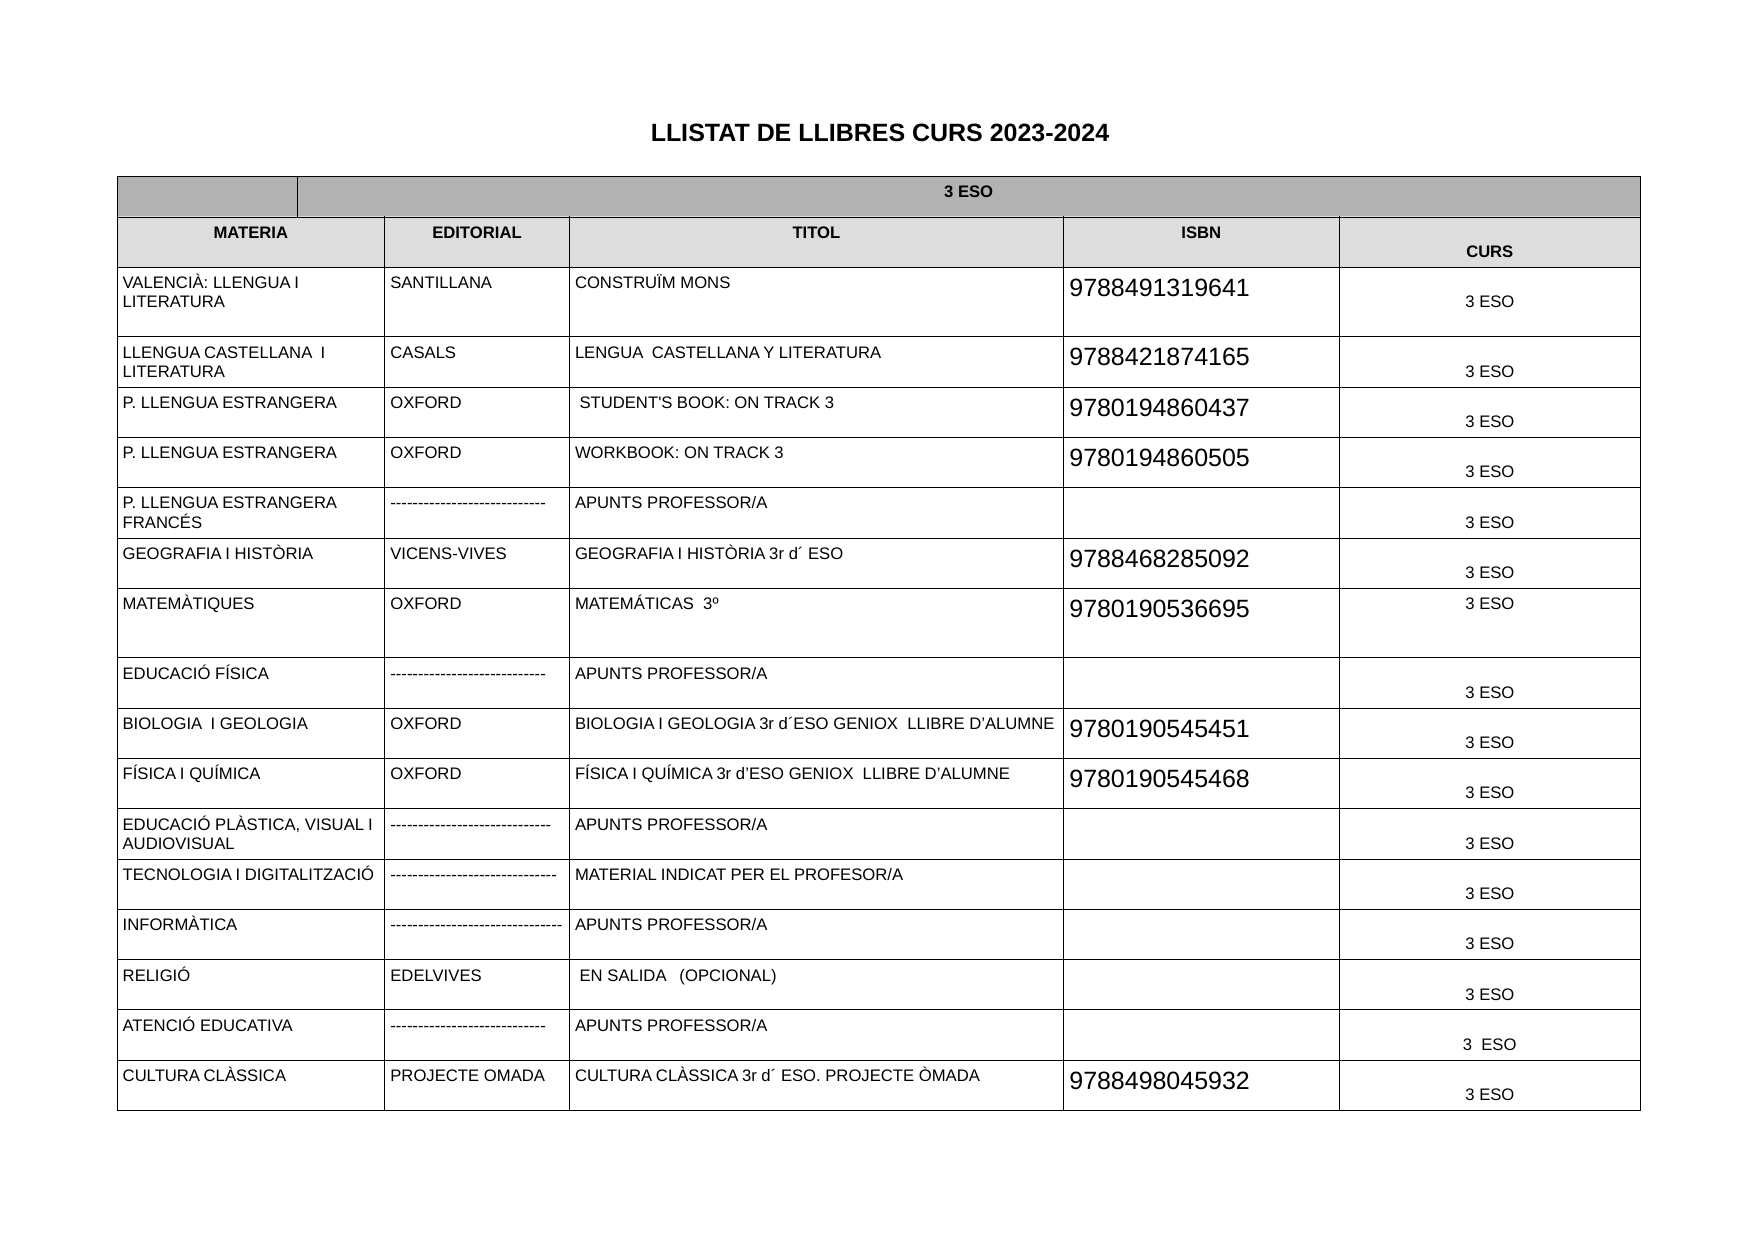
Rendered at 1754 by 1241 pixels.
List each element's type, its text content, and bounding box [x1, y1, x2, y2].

table_cell ATENCIÓ EDUCATIVA [118, 1010, 384, 1060]
table_cell BIOLOGIA I GEOLOGIA [118, 709, 384, 758]
text LLISTAT DE LLIBRES CURS 2023-2024 [118, 118, 1642, 147]
table_cell 3 ESO [1340, 1061, 1640, 1110]
table_cell [1064, 658, 1339, 707]
table_cell APUNTS PROFESSOR/A [570, 910, 1063, 959]
table_cell 3 ESO [1340, 488, 1640, 537]
table_cell 9780194860505 [1064, 438, 1339, 487]
table_cell [1064, 960, 1339, 1009]
table_cell 3 ESO [1340, 860, 1640, 909]
table_cell APUNTS PROFESSOR/A [570, 1010, 1063, 1060]
table_cell EDITORIAL [385, 218, 569, 267]
table_cell APUNTS PROFESSOR/A [570, 488, 1063, 537]
table_cell TECNOLOGIA I DIGITALITZACIÓ [118, 860, 384, 909]
table_cell MATERIA [118, 218, 384, 267]
table_cell GEOGRAFIA I HISTÒRIA 3r d´ ESO [570, 539, 1063, 588]
table_cell ------------------------------ [385, 860, 569, 909]
table_cell APUNTS PROFESSOR/A [570, 658, 1063, 707]
table_cell CULTURA CLÀSSICA 3r d´ ESO. PROJECTE ÒMADA [570, 1061, 1063, 1110]
table_cell PROJECTE OMADA [385, 1061, 569, 1110]
table_cell ISBN [1064, 218, 1339, 267]
table_cell RELIGIÓ [118, 960, 384, 1009]
table_cell CASALS [385, 337, 569, 386]
table_cell P. LLENGUA ESTRANGERA FRANCÉS [118, 488, 384, 537]
table_cell CONSTRUÏM MONS [570, 268, 1063, 336]
table_cell WORKBOOK: ON TRACK 3 [570, 438, 1063, 487]
table_cell CULTURA CLÀSSICA [118, 1061, 384, 1110]
table_cell 3 ESO [1340, 759, 1640, 808]
table_cell MATEMÀTIQUES [118, 589, 384, 657]
table_cell 3 ESO [1340, 960, 1640, 1009]
table_cell FÍSICA I QUÍMICA [118, 759, 384, 808]
table_cell BIOLOGIA I GEOLOGIA 3r d´ESO GENIOX LLIBRE D’ALUMNE [570, 709, 1063, 758]
table_cell EDUCACIÓ FÍSICA [118, 658, 384, 707]
table_cell [1064, 1010, 1339, 1060]
table_cell FÍSICA I QUÍMICA 3r d’ESO GENIOX LLIBRE D’ALUMNE [570, 759, 1063, 808]
table_cell 9788498045932 [1064, 1061, 1339, 1110]
table_cell 9788421874165 [1064, 337, 1339, 386]
table_cell 3 ESO [1340, 268, 1640, 336]
table_cell STUDENT'S BOOK: ON TRACK 3 [570, 388, 1063, 437]
table_cell [1064, 860, 1339, 909]
table_cell 9780190545451 [1064, 709, 1339, 758]
table_header 3 ESO [298, 177, 1640, 216]
table_cell ------------------------------- [385, 910, 569, 959]
table_cell 9788468285092 [1064, 539, 1339, 588]
table_cell ---------------------------- [385, 658, 569, 707]
table_cell 3 ESO [1340, 539, 1640, 588]
table_cell APUNTS PROFESSOR/A [570, 809, 1063, 858]
table_cell 3 ESO [1340, 589, 1640, 657]
table_cell P. LLENGUA ESTRANGERA [118, 388, 384, 437]
table_cell CURS [1340, 218, 1640, 267]
table_cell EN SALIDA (OPCIONAL) [570, 960, 1063, 1009]
table_cell OXFORD [385, 709, 569, 758]
table_cell P. LLENGUA ESTRANGERA [118, 438, 384, 487]
table_cell ---------------------------- [385, 1010, 569, 1060]
table_cell ---------------------------- [385, 488, 569, 537]
table_cell 3 ESO [1340, 388, 1640, 437]
table_cell 3 ESO [1340, 658, 1640, 707]
table_cell [1064, 910, 1339, 959]
table_cell LLENGUA CASTELLANA I LITERATURA [118, 337, 384, 386]
table_header [118, 177, 297, 216]
table_cell OXFORD [385, 589, 569, 657]
table_cell 3 ESO [1340, 1010, 1640, 1060]
table_cell TITOL [570, 218, 1063, 267]
table_cell 3 ESO [1340, 910, 1640, 959]
table_cell MATERIAL INDICAT PER EL PROFESOR/A [570, 860, 1063, 909]
table_cell VALENCIÀ: LLENGUA I LITERATURA [118, 268, 384, 336]
table_cell 9788491319641 [1064, 268, 1339, 336]
table_cell LENGUA CASTELLANA Y LITERATURA [570, 337, 1063, 386]
table_cell EDELVIVES [385, 960, 569, 1009]
table_cell EDUCACIÓ PLÀSTICA, VISUAL I AUDIOVISUAL [118, 809, 384, 858]
table_cell [1064, 809, 1339, 858]
table_cell 3 ESO [1340, 337, 1640, 386]
table_cell 3 ESO [1340, 809, 1640, 858]
table_cell 3 ESO [1340, 438, 1640, 487]
table_cell 9780190536695 [1064, 589, 1339, 657]
table_cell GEOGRAFIA I HISTÒRIA [118, 539, 384, 588]
table_cell VICENS-VIVES [385, 539, 569, 588]
table_cell 9780190545468 [1064, 759, 1339, 808]
table_cell OXFORD [385, 759, 569, 808]
table_cell ----------------------------- [385, 809, 569, 858]
table_cell OXFORD [385, 438, 569, 487]
table_cell MATEMÁTICAS 3º [570, 589, 1063, 657]
table_cell OXFORD [385, 388, 569, 437]
table_cell INFORMÀTICA [118, 910, 384, 959]
table_cell 3 ESO [1340, 709, 1640, 758]
table_cell 9780194860437 [1064, 388, 1339, 437]
table_cell SANTILLANA [385, 268, 569, 336]
table_cell [1064, 488, 1339, 537]
